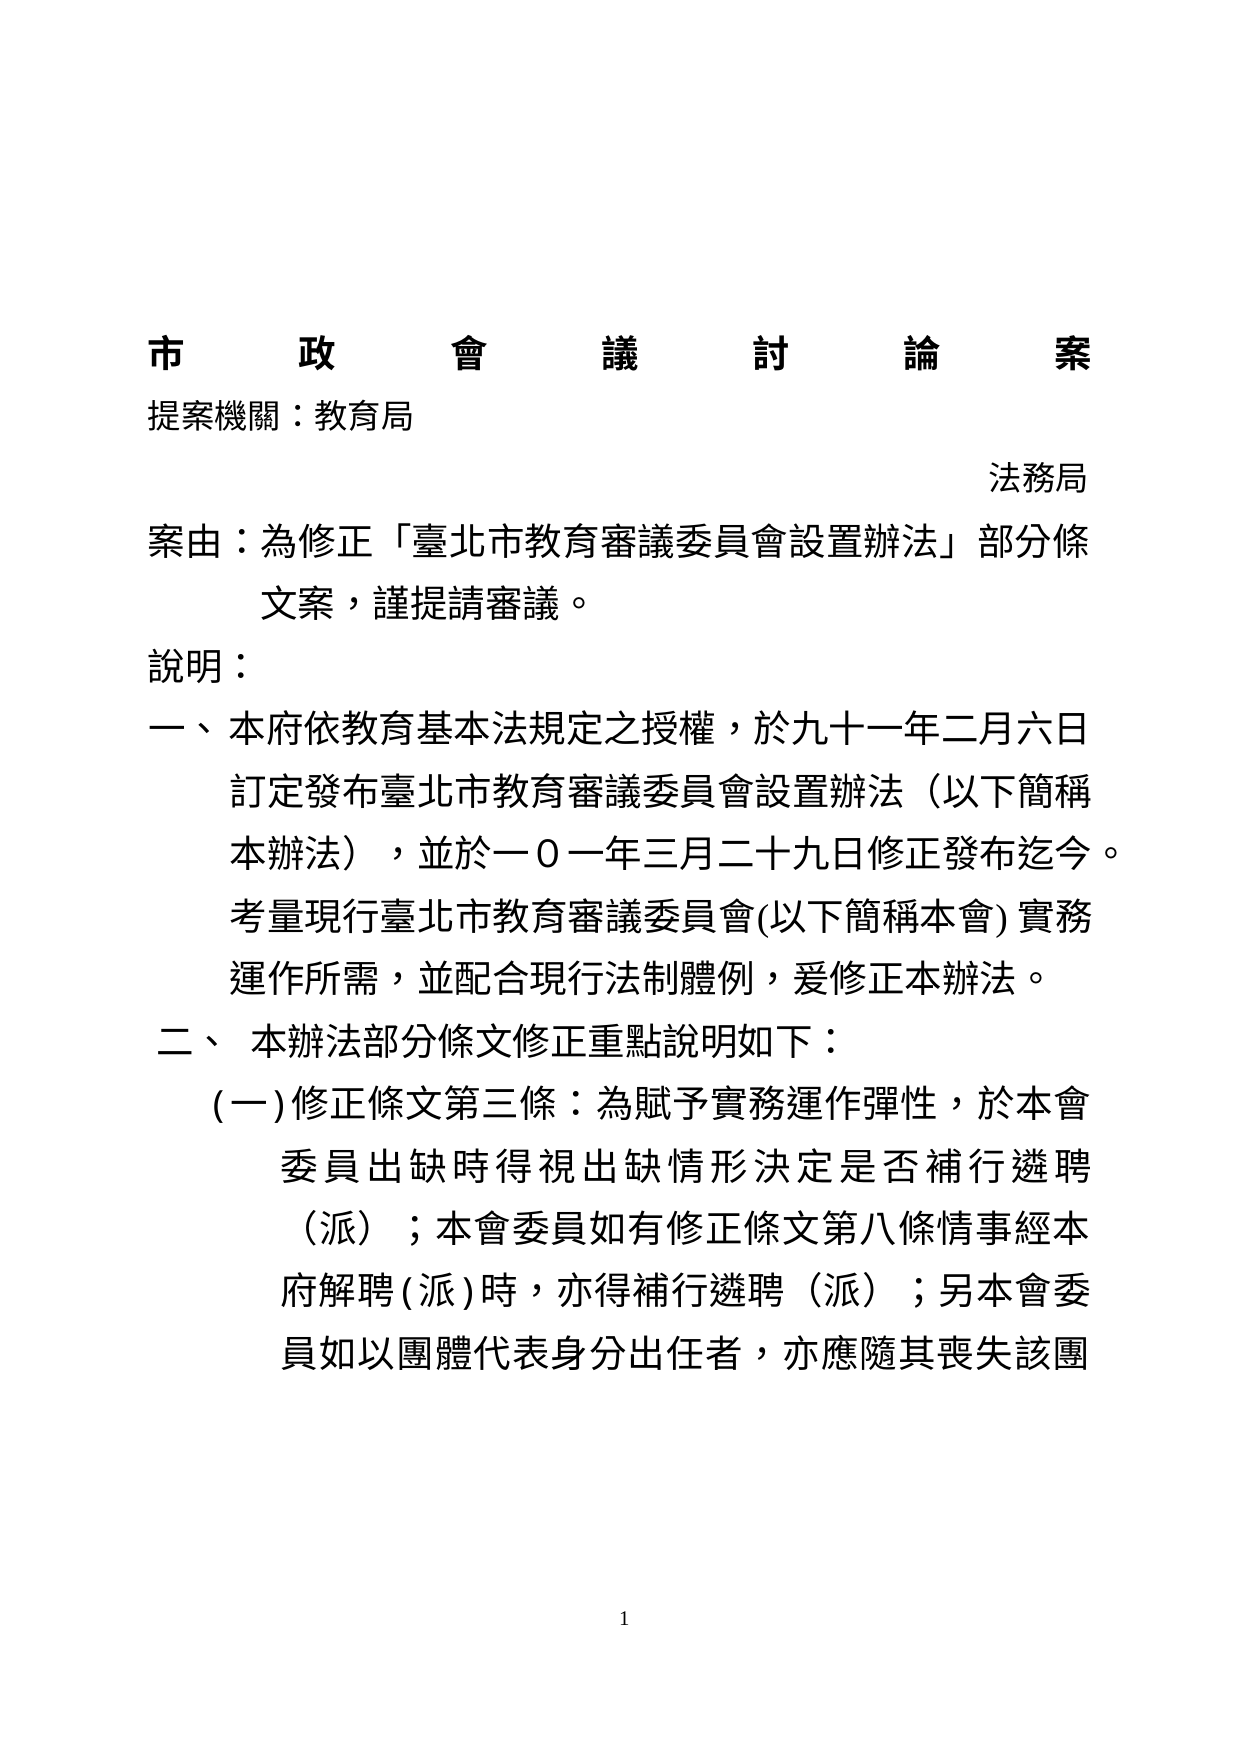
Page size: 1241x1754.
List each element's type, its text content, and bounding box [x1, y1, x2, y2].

text (一)修正條文第三條：為賦予實務運作彈性，於本會委員出缺時得視出缺情形決定是否補行遴聘（派）；本會委員如有修正條文第八條情事經本府解聘(派)時，亦得補行遴聘（派）；另本會委員如以團體代表身分出任者，亦應隨其喪失該團 [207, 1059, 1092, 1372]
text 二、 本辦法部分條文修正重點說明如下： [156, 997, 1092, 1059]
text 一、 本府依教育基本法規定之授權，於九十一年二月六日訂定發布臺北市教育審議委員會設置辦法（以下簡稱本辦法），並於一０一年三月二十九日修正發布迄今。考量現行臺北市教育審議委員會(以下簡稱本會) 實務運作所需，並配合現行法制體例，爰修正本辦法。 [148, 684, 1092, 997]
text 市政會議討論案 提案機關：教育局 [148, 309, 1092, 434]
text 法務局 [980, 434, 1092, 497]
text 案由：為修正「臺北市教育審議委員會設置辦法」部分條文案，謹提請審議。 [148, 497, 1092, 622]
text 說明： [148, 622, 1092, 684]
